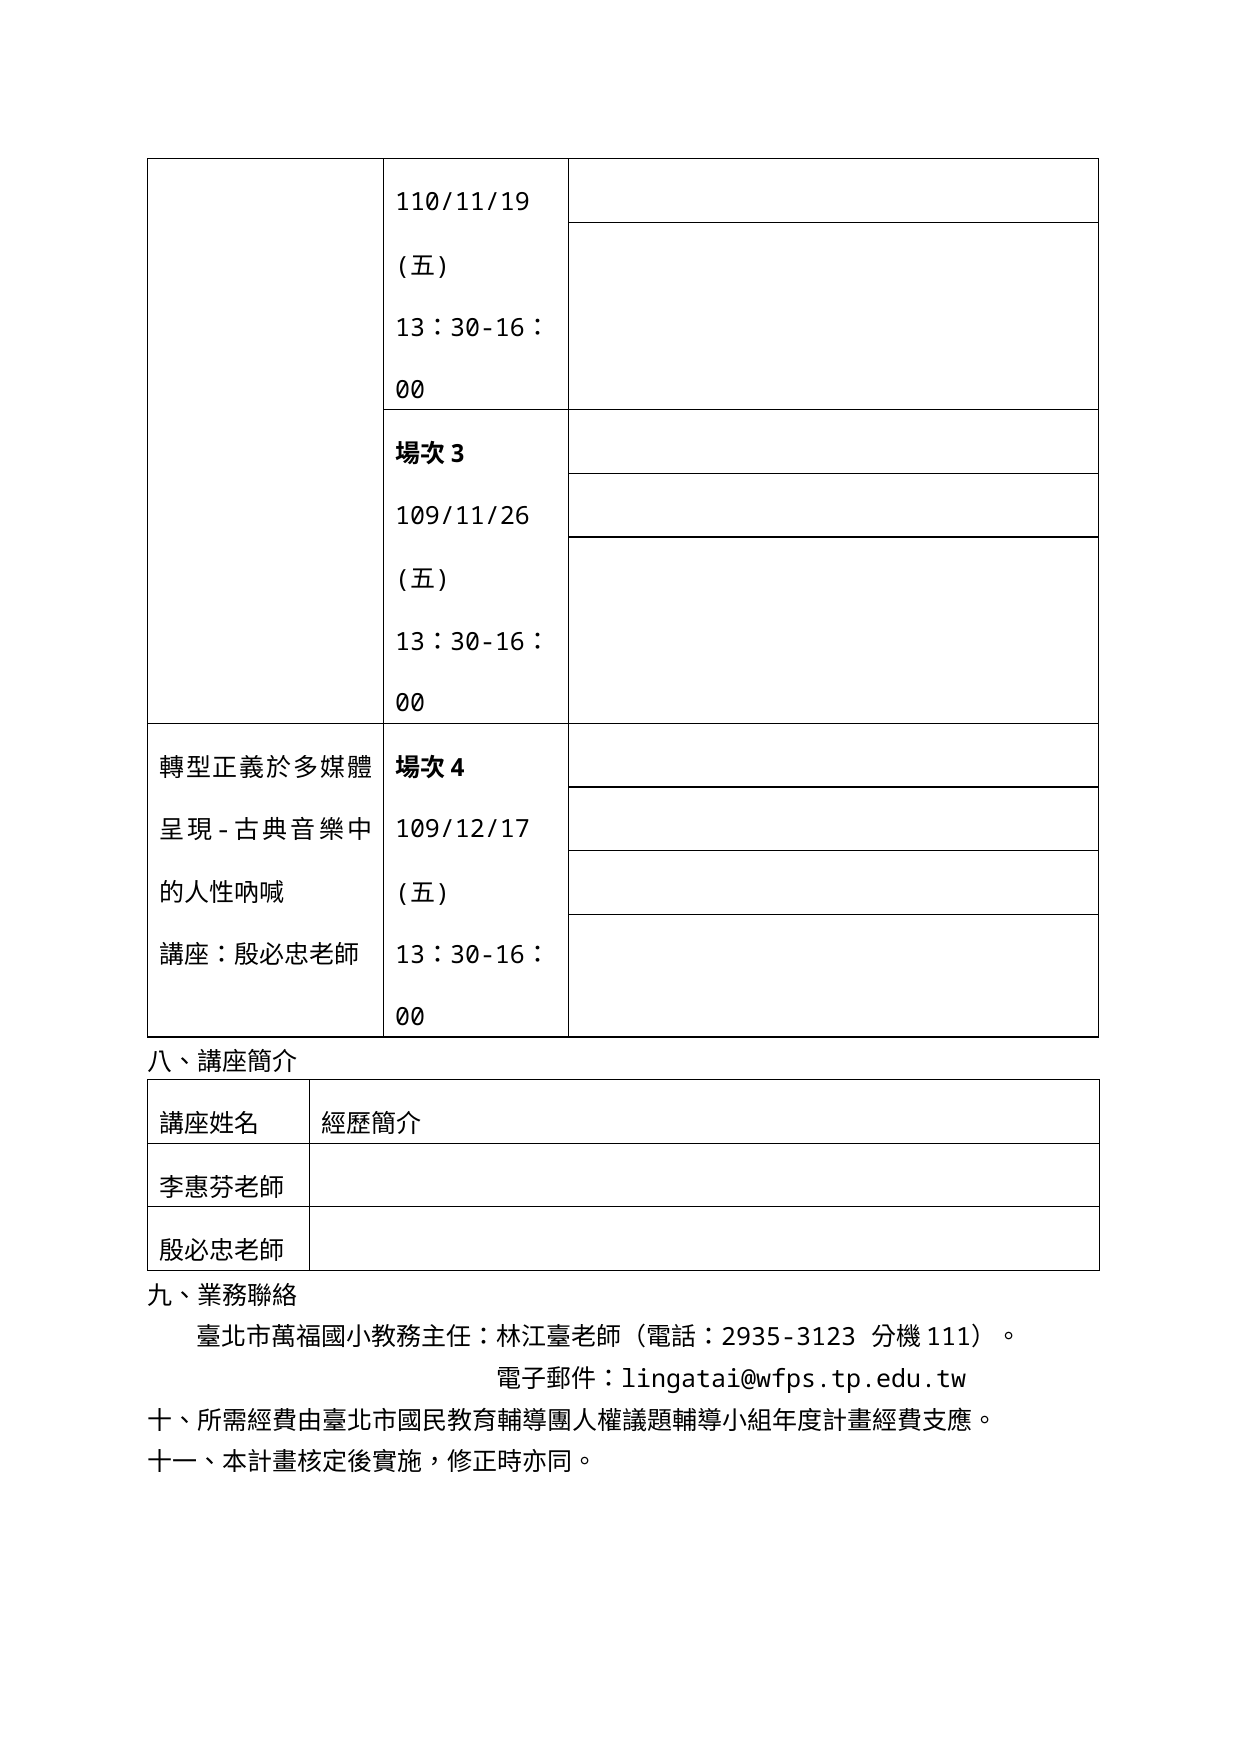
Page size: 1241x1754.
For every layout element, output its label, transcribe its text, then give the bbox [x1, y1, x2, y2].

table_cell [148, 159, 383, 723]
text 十一、本計畫核定後實施，修正時亦同。 [148, 1437, 1092, 1479]
table_cell [569, 851, 1098, 913]
table_cell [569, 915, 1098, 1036]
text 十、所需經費由臺北市國民教育輔導團人權議題輔導小組年度計畫經費支應。 [148, 1396, 1092, 1437]
table_cell [310, 1144, 1099, 1206]
table_header 經歷簡介 [310, 1080, 1099, 1143]
table_cell [569, 410, 1098, 473]
table_cell 場次3 109/11/26(五) 13：30-16：00 [384, 410, 568, 723]
table_cell 轉型正義於多媒體呈現-古典音樂中的人性吶喊 講座：殷必忠老師 [148, 724, 383, 1036]
table_cell [569, 538, 1098, 723]
text 九、業務聯絡 [148, 1271, 1092, 1312]
text 八、講座簡介 [148, 1038, 1092, 1079]
table_cell 李惠芬老師 [148, 1144, 309, 1206]
table_cell [569, 474, 1098, 536]
table_cell [569, 223, 1098, 409]
table_cell [569, 788, 1098, 850]
table_cell 殷必忠老師 [148, 1207, 309, 1270]
table_cell [569, 724, 1098, 786]
text 電子郵件：lingatai@wfps.tp.edu.tw [196, 1354, 1092, 1396]
table_cell [569, 159, 1098, 222]
table_cell [310, 1207, 1099, 1270]
table_header 講座姓名 [148, 1080, 309, 1143]
text 臺北市萬福國小教務主任：林江臺老師（電話：2935-3123 分機111）。 [196, 1312, 1092, 1354]
table_cell 場次4 109/12/17(五) 13：30-16：00 [384, 724, 568, 1036]
table_cell 110/11/19(五) 13：30-16：00 [384, 159, 568, 409]
